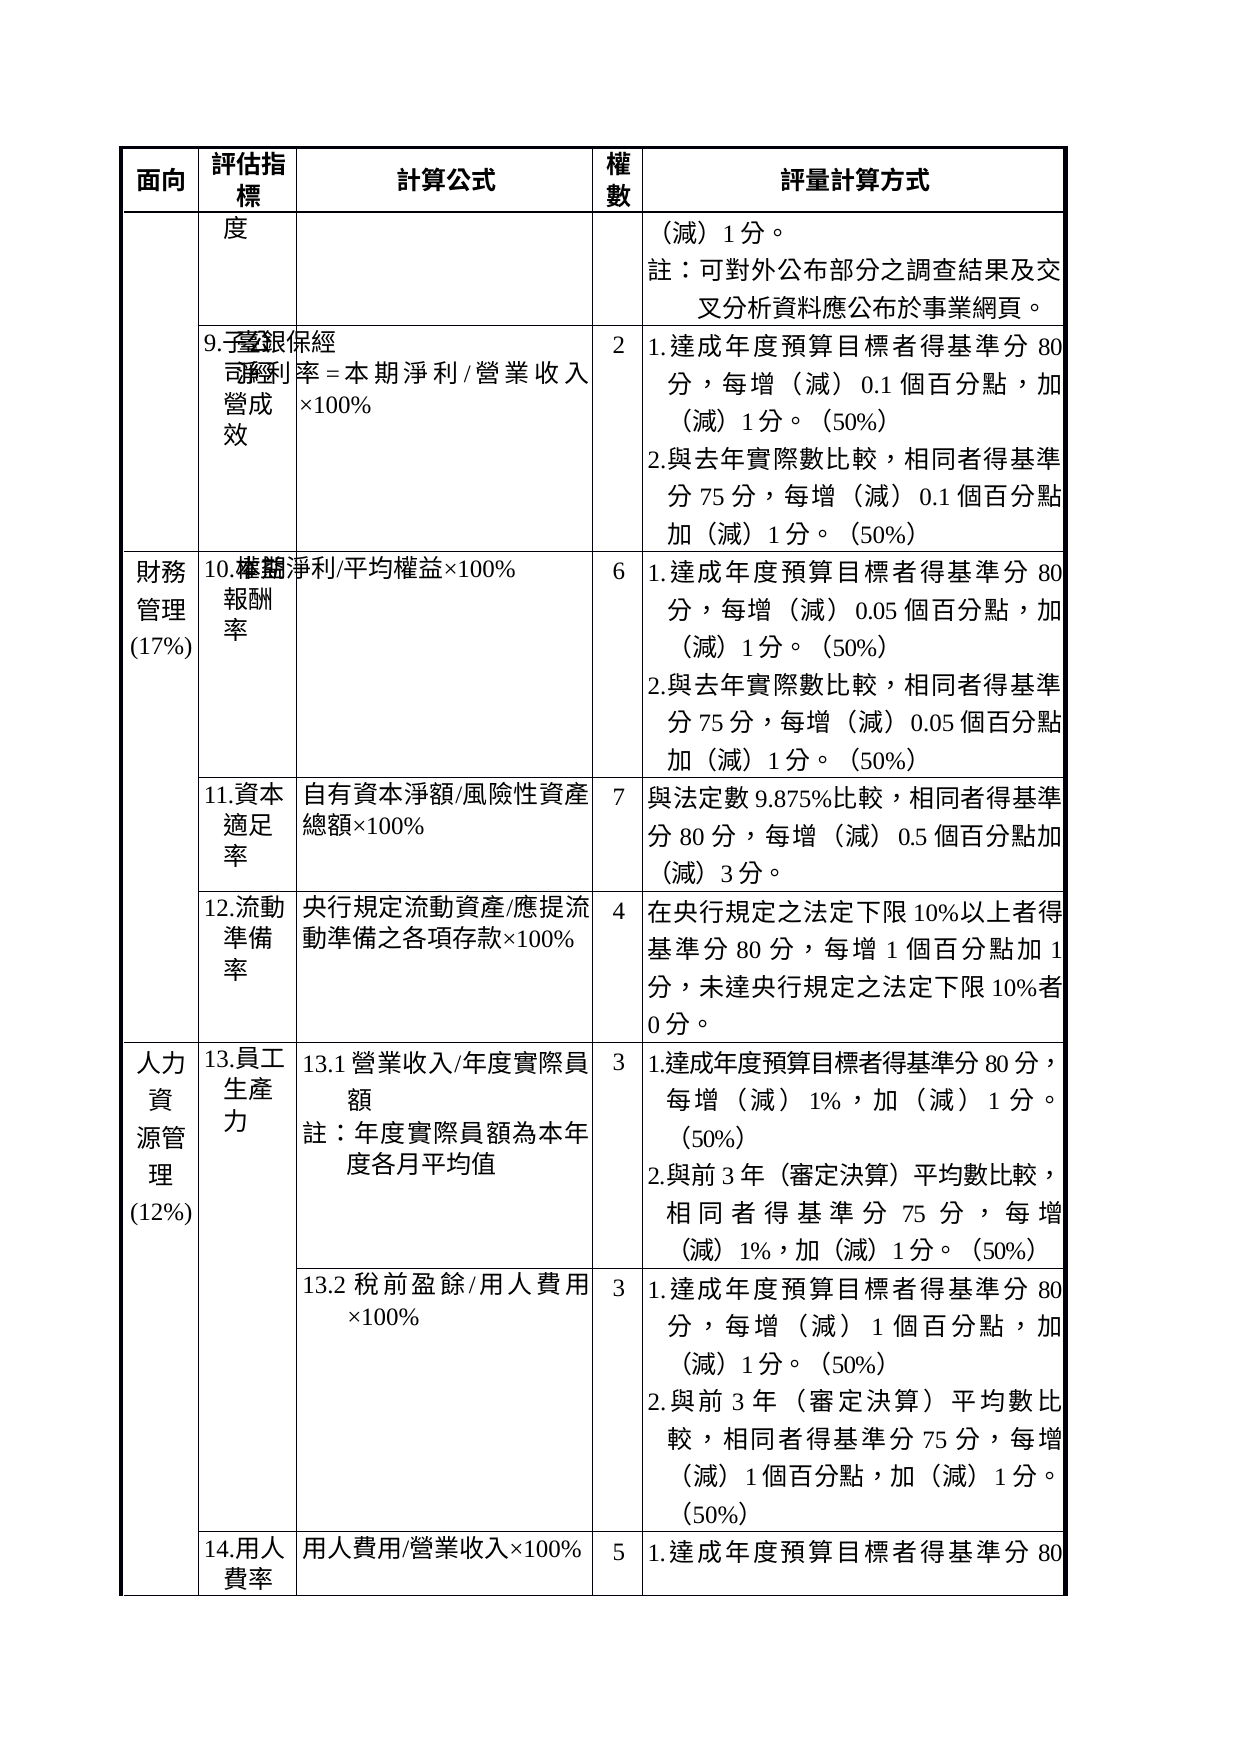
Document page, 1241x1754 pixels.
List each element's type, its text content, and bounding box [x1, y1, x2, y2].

table_cell 10.權益報酬率 [199, 552, 296, 777]
table_cell 央行規定流動資產/應提流動準備之各項存款×100% [297, 892, 592, 1042]
table_cell 於年度開始前訂定執行計畫書，報財政部核備 [297, 213, 592, 325]
table_cell 1.達成年度預算目標者得基準分80分，每增（減）0.05個百分點，加（減）1分。（50%） 2.與去年實際數比較，相同者得基準分75分，每增（減）0.05個百分點加（減）1分。（50%） [643, 552, 1063, 777]
table_cell [123, 212, 198, 551]
table_cell 9.子公司經營成效 [199, 326, 296, 551]
table_cell （減）1分。 註：可對外公布部分之調查結果及交叉分析資料應公布於事業網頁。 [643, 213, 1063, 325]
table_cell 1.達成年度預算目標者得基準分80分，每增（減）1%，加（減）1分。（50%） 2.與前3年（審定決算）平均數比較，相同者得基準分75分，每增（減）1%，加（減）1分。（50%） [643, 1043, 1063, 1268]
table_cell 13.員工生產力 [199, 1043, 296, 1531]
table_cell 1.達成年度預算目標者得基準分80分，每增（減）1個百分點，加（減）1分。（50%） 2.與前3年（審定決算）平均數比較，相同者得基準分75分，每增（減）1個百分點，加（減）1分。（50%） [643, 1269, 1063, 1531]
table_cell 13.1營業收入/年度實際員額 註：年度實際員額為本年度各月平均值 [297, 1043, 592, 1268]
table_header 評估指標 [199, 149, 296, 211]
table_cell 本期淨利/平均權益×100% [297, 552, 592, 777]
table_header 評量計算方式 [643, 149, 1063, 211]
table_cell [593, 213, 642, 325]
table_cell 11.資本適足率 [199, 778, 296, 891]
table_cell 3 [593, 1269, 642, 1531]
table_cell 用人費用/營業收入×100% [297, 1532, 592, 1595]
table_cell 在央行規定之法定下限10%以上者得基準分80分，每增1個百分點加1分，未達央行規定之法定下限10%者0分。 [643, 892, 1063, 1042]
table_cell 1.達成年度預算目標者得基準分80 [643, 1532, 1063, 1595]
table_cell 1.達成年度預算目標者得基準分80分，每增（減）0.1個百分點，加（減）1分。（50%） 2.與去年實際數比較，相同者得基準分75分，每增（減）0.1個百分點加（減）1分。（50%） [643, 326, 1063, 551]
table_cell 14.用人費率 [199, 1532, 296, 1595]
table_cell 6 [593, 552, 642, 777]
table_cell 自有資本淨額/風險性資產總額×100% [297, 778, 592, 891]
table_cell 4 [593, 892, 642, 1042]
table_cell 12.流動準備率 [199, 892, 296, 1042]
table_cell 臺銀保經 淨利率=本期淨利/營業收入×100% [297, 326, 592, 551]
table_cell 13.2稅前盈餘/用人費用×100% [297, 1269, 592, 1531]
table_cell 人力資 源管理 (12%) [123, 1043, 198, 1595]
table_cell 8.顧客滿意度 [199, 213, 296, 325]
table_header 權數 [593, 149, 642, 211]
table_header 計算公式 [297, 149, 592, 211]
table_cell 5 [593, 1532, 642, 1595]
table_cell 3 [593, 1043, 642, 1268]
table_cell 2 [593, 326, 642, 551]
table_cell 與法定數9.875%比較，相同者得基準分80分，每增（減）0.5個百分點加（減）3分。 [643, 778, 1063, 891]
table_cell 7 [593, 778, 642, 891]
table_cell 財務 管理 (17%) [123, 552, 198, 1042]
table_header 面向 [123, 149, 198, 211]
